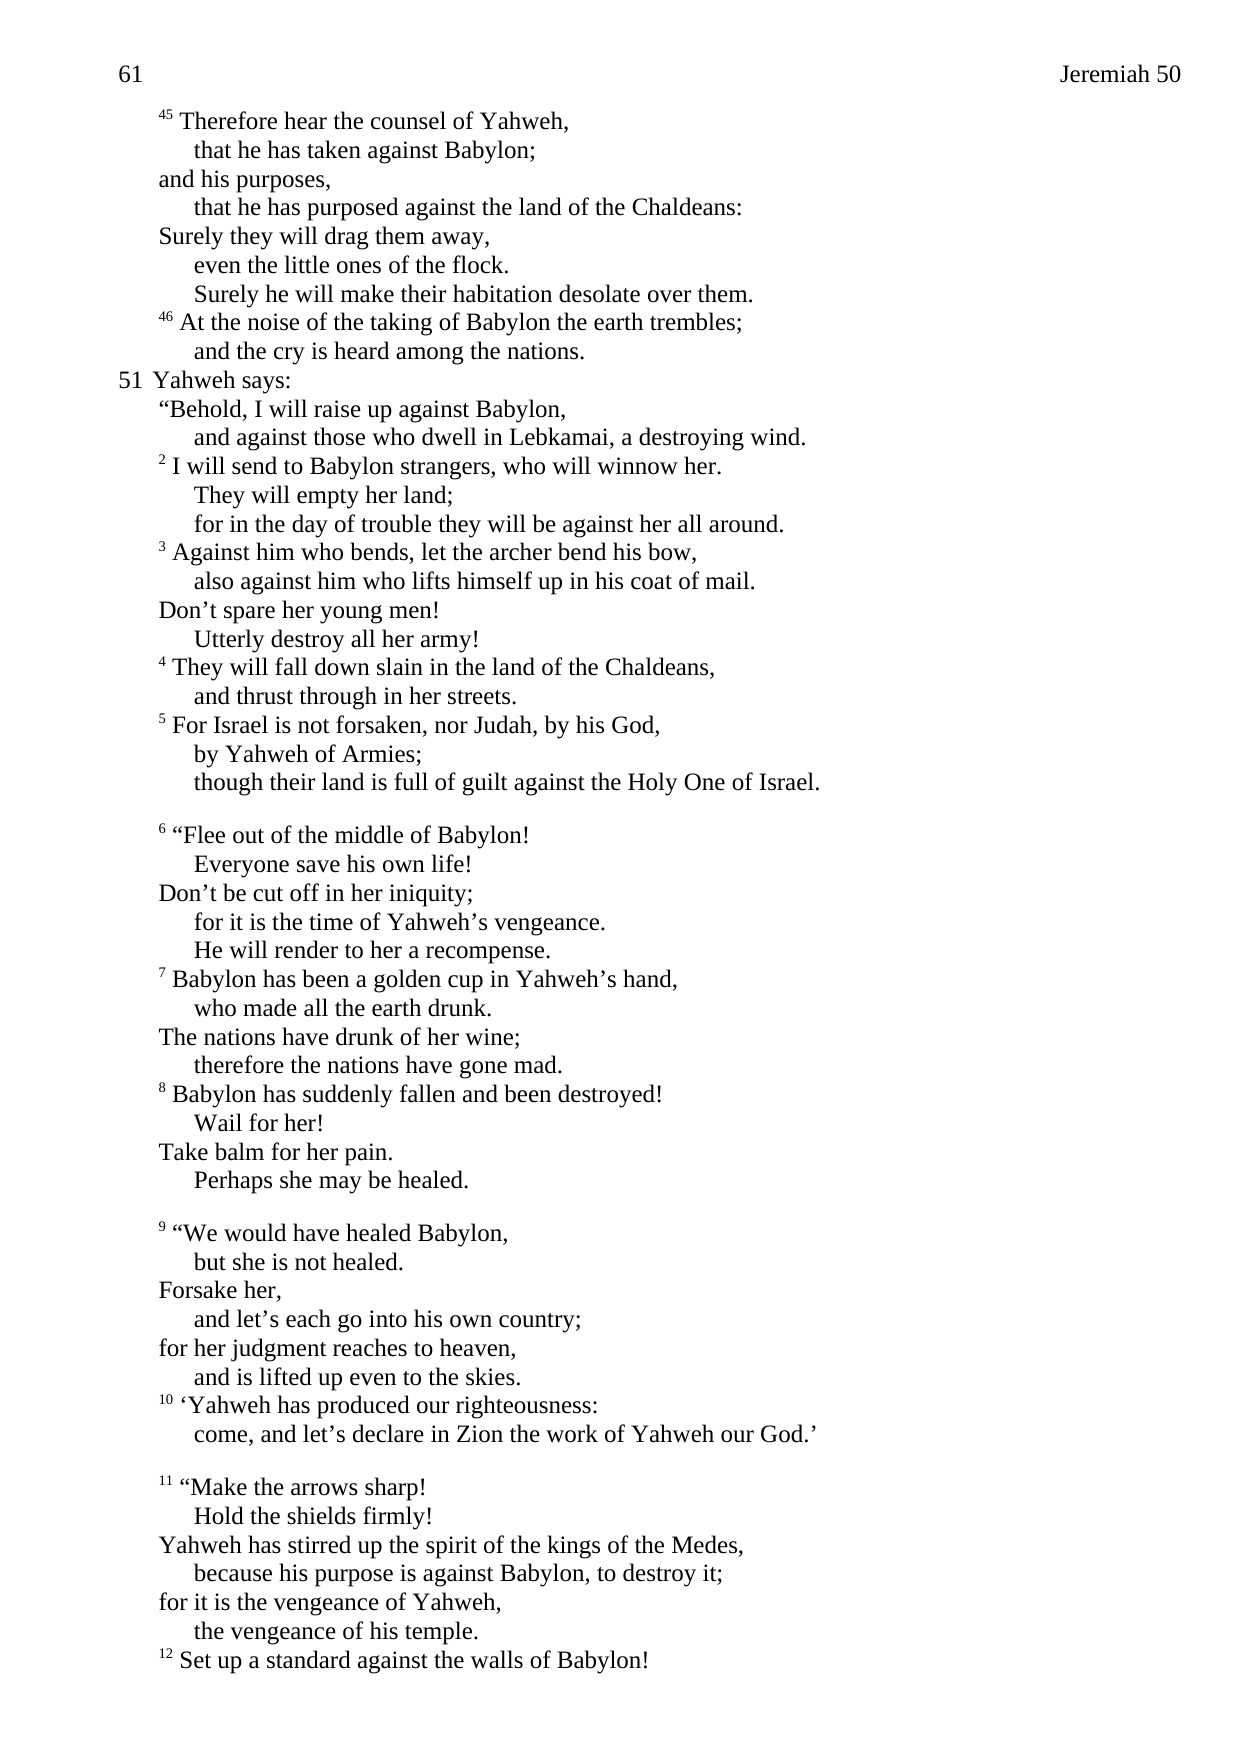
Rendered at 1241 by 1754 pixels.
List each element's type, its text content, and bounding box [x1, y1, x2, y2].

text the vengeance of his temple. [194, 1616, 1181, 1645]
text 45 Therefore hear the counsel of Yahweh, [158, 106, 1181, 135]
text and thrust through in her streets. [194, 681, 1181, 710]
text 46 At the noise of the taking of Babylon the earth trembles; [158, 307, 1181, 336]
text and is lifted up even to the skies. [194, 1362, 1181, 1391]
text They will empty her land; [194, 480, 1181, 509]
text come, and let’s declare in Zion the work of Yahweh our God.’ [194, 1419, 1181, 1448]
text “Behold, I will raise up against Babylon, [158, 394, 1181, 422]
text for her judgment reaches to heaven, [158, 1333, 1181, 1362]
text 10 ‘Yahweh has produced our righteousness: [158, 1391, 1181, 1419]
text Don’t spare her young men! [158, 595, 1181, 624]
text Utterly destroy all her army! [194, 624, 1181, 652]
text 7 Babylon has been a golden cup in Yahweh’s hand, [158, 964, 1181, 993]
text He will render to her a recompense. [194, 935, 1181, 964]
text Yahweh has stirred up the spirit of the kings of the Medes, [158, 1530, 1181, 1558]
text and let’s each go into his own country; [194, 1304, 1181, 1333]
text by Yahweh of Armies; [194, 739, 1181, 767]
text though their land is full of guilt against the Holy One of Israel. [194, 767, 1181, 796]
text 11 “Make the arrows sharp! [158, 1472, 1181, 1501]
text and against those who dwell in Lebkamai, a destroying wind. [194, 422, 1181, 451]
text who made all the earth drunk. [194, 993, 1181, 1022]
text but she is not healed. [194, 1247, 1181, 1276]
text therefore the nations have gone mad. [194, 1050, 1181, 1079]
text even the little ones of the flock. [194, 250, 1181, 279]
text 8 Babylon has suddenly fallen and been destroyed! [158, 1079, 1181, 1108]
text Hold the shields firmly! [194, 1501, 1181, 1530]
text 51Yahweh says: [118, 365, 1181, 394]
text 6 “Flee out of the middle of Babylon! [158, 820, 1181, 849]
text Forsake her, [158, 1276, 1181, 1304]
text Don’t be cut off in her iniquity; [158, 878, 1181, 907]
text and his purposes, [158, 164, 1181, 192]
text Surely he will make their habitation desolate over them. [194, 279, 1181, 307]
text 5 For Israel is not forsaken, nor Judah, by his God, [158, 710, 1181, 739]
text The nations have drunk of her wine; [158, 1022, 1181, 1050]
text 12 Set up a standard against the walls of Babylon! [158, 1645, 1181, 1673]
text that he has purposed against the land of the Chaldeans: [194, 192, 1181, 221]
text for it is the vengeance of Yahweh, [158, 1587, 1181, 1616]
text also against him who lifts himself up in his coat of mail. [194, 566, 1181, 595]
text 2 I will send to Babylon strangers, who will winnow her. [158, 451, 1181, 480]
text 9 “We would have healed Babylon, [158, 1218, 1181, 1247]
text Perhaps she may be healed. [194, 1165, 1181, 1194]
text for it is the time of Yahweh’s vengeance. [194, 907, 1181, 935]
text for in the day of trouble they will be against her all around. [194, 509, 1181, 537]
text Surely they will drag them away, [158, 221, 1181, 250]
text Wail for her! [194, 1108, 1181, 1137]
text that he has taken against Babylon; [194, 135, 1181, 164]
text Take balm for her pain. [158, 1137, 1181, 1165]
text 3 Against him who bends, let the archer bend his bow, [158, 537, 1181, 566]
text because his purpose is against Babylon, to destroy it; [194, 1558, 1181, 1587]
text Everyone save his own life! [194, 849, 1181, 878]
text 4 They will fall down slain in the land of the Chaldeans, [158, 652, 1181, 681]
text and the cry is heard among the nations. [194, 336, 1181, 365]
